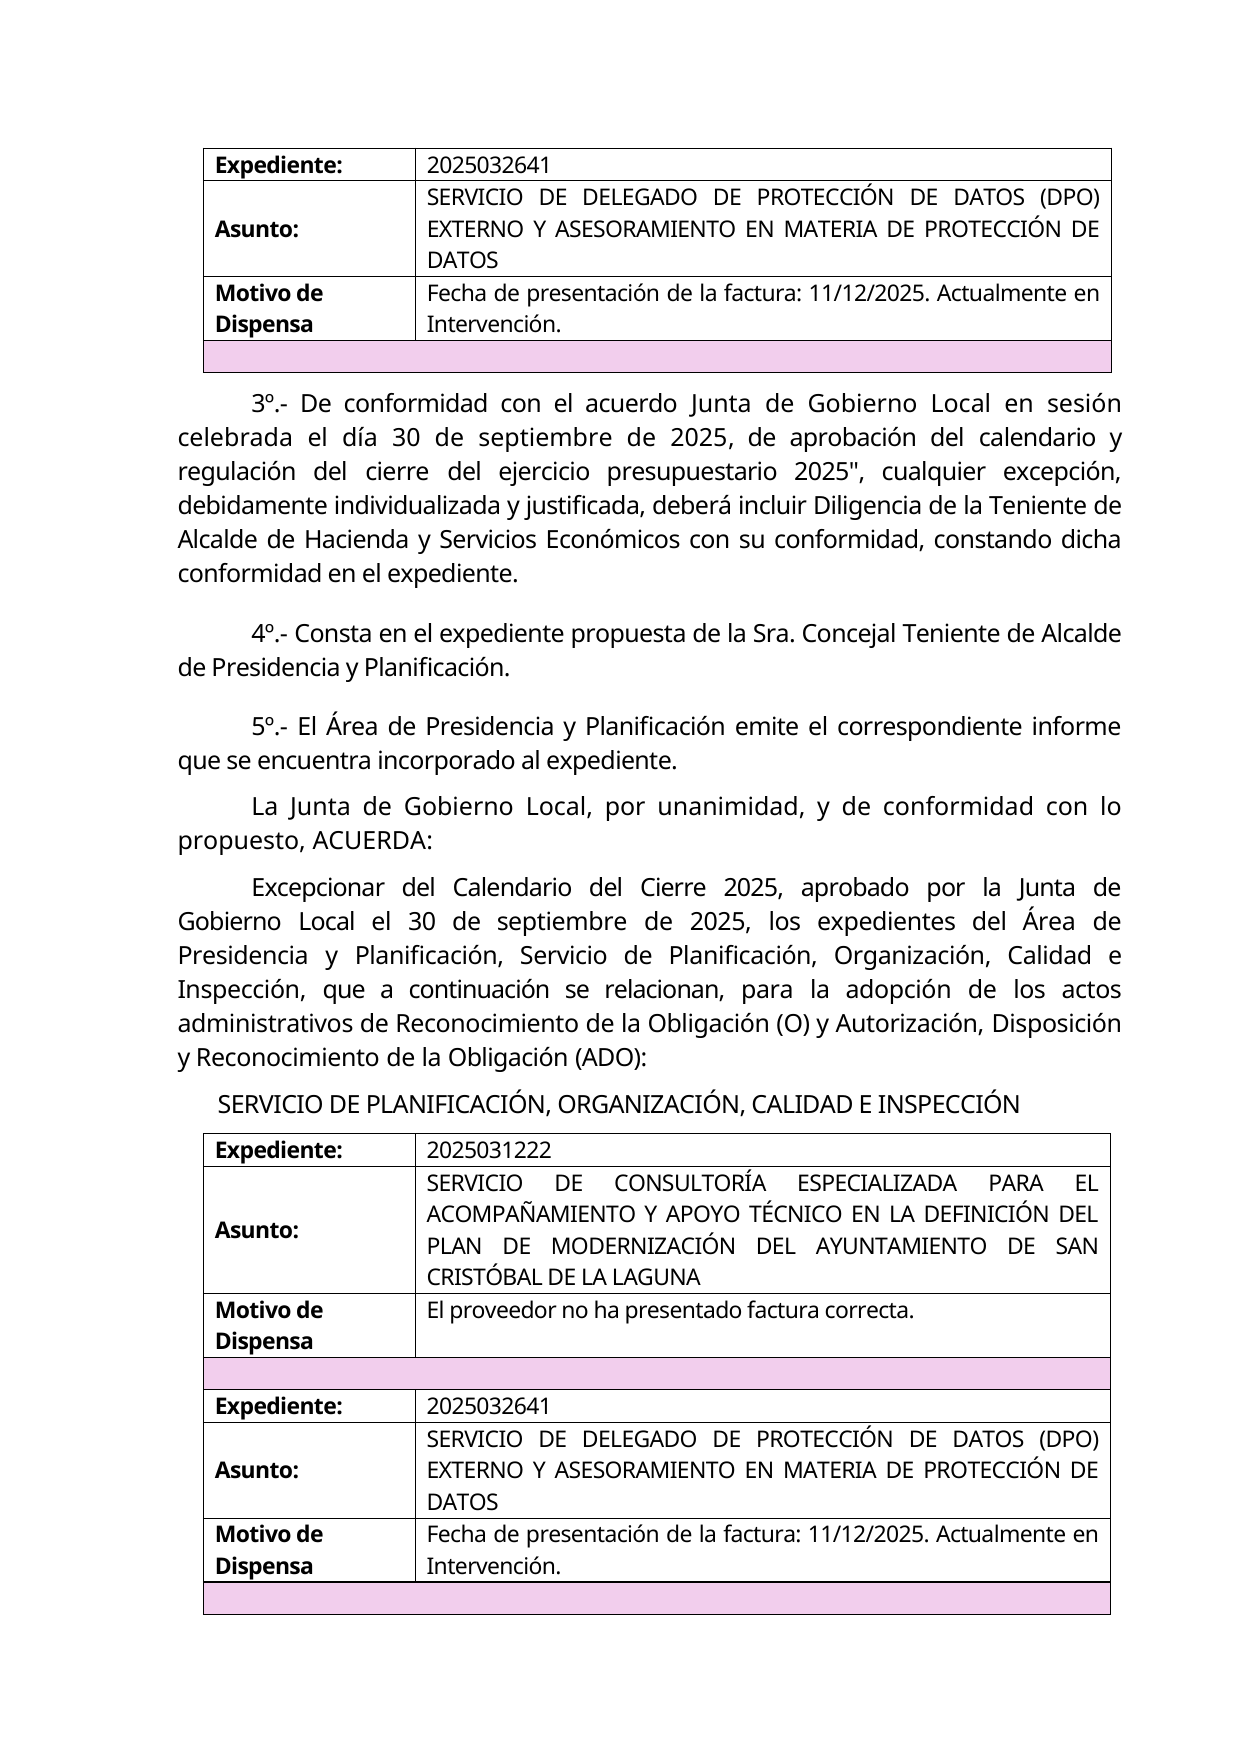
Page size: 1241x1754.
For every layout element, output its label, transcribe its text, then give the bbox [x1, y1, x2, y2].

text 3º.- De conformidad con el acuerdo Junta de Gobierno Local en sesión celebrada el día 30 de septiembre de 2025, de aprobación del calendario y regulación del cierre del ejercicio presupuestario 2025", cualquier excepción, debidamente individualizada y justificada, deberá incluir Diligencia de la Teniente de Alcalde de Hacienda y Servicios Económicos con su conformidad, constando dicha conformidad en el expediente. [177, 386, 1122, 590]
table_cell El proveedor no ha presentado factura correcta. [416, 1294, 1110, 1357]
table_cell Expediente: [204, 1390, 415, 1422]
table_cell Asunto: [204, 181, 415, 276]
table_cell 2025031222 [416, 1134, 1110, 1166]
table_cell Motivo de Dispensa [204, 1519, 415, 1581]
table_cell 2025032641 [416, 1390, 1110, 1422]
table_cell SERVICIO DE DELEGADO DE PROTECCIÓN DE DATOS (DPO) EXTERNO Y ASESORAMIENTO EN MATERIA DE PROTECCIÓN DE DATOS [416, 181, 1111, 276]
table_cell Expediente: [204, 149, 415, 180]
text La Junta de Gobierno Local, por unanimidad, y de conformidad con lo propuesto, ACUERDA: [177, 789, 1122, 857]
text 4º.- Consta en el expediente propuesta de la Sra. Concejal Teniente de Alcalde de Presidencia y Planificación. [177, 615, 1122, 683]
text Excepcionar del Calendario del Cierre 2025, aprobado por la Junta de Gobierno Local el 30 de septiembre de 2025, los expedientes del Área de Presidencia y Planificación, Servicio de Planificación, Organización, Calidad e Inspección, que a continuación se relacionan, para la adopción de los actos administrativos de Reconocimiento de la Obligación (O) y Autorización, Disposición y Reconocimiento de la Obligación (ADO): [177, 869, 1122, 1074]
text 5º.- El Área de Presidencia y Planificación emite el correspondiente informe que se encuentra incorporado al expediente. [177, 708, 1122, 776]
table_cell [204, 341, 1111, 372]
table_cell [204, 1583, 1110, 1614]
table_cell 2025032641 [416, 149, 1111, 180]
table_cell Fecha de presentación de la factura: 11/12/2025. Actualmente en Intervención. [416, 1519, 1110, 1581]
table_cell Asunto: [204, 1167, 415, 1293]
table_cell Asunto: [204, 1423, 415, 1517]
table_cell Motivo de Dispensa [204, 1294, 415, 1357]
table_cell Motivo de Dispensa [204, 277, 415, 340]
table_cell SERVICIO DE CONSULTORÍA ESPECIALIZADA PARA EL ACOMPAÑAMIENTO Y APOYO TÉCNICO EN LA DEFINICIÓN DEL PLAN DE MODERNIZACIÓN DEL AYUNTAMIENTO DE SAN CRISTÓBAL DE LA LAGUNA [416, 1167, 1110, 1293]
table_header SERVICIO DE PLANIFICACIÓN, ORGANIZACIÓN, CALIDAD E INSPECCIÓN [203, 1086, 1111, 1133]
table_cell Expediente: [204, 1134, 415, 1166]
table_cell SERVICIO DE DELEGADO DE PROTECCIÓN DE DATOS (DPO) EXTERNO Y ASESORAMIENTO EN MATERIA DE PROTECCIÓN DE DATOS [416, 1423, 1110, 1517]
table_cell Fecha de presentación de la factura: 11/12/2025. Actualmente en Intervención. [416, 277, 1111, 340]
table_cell [204, 1358, 1110, 1389]
